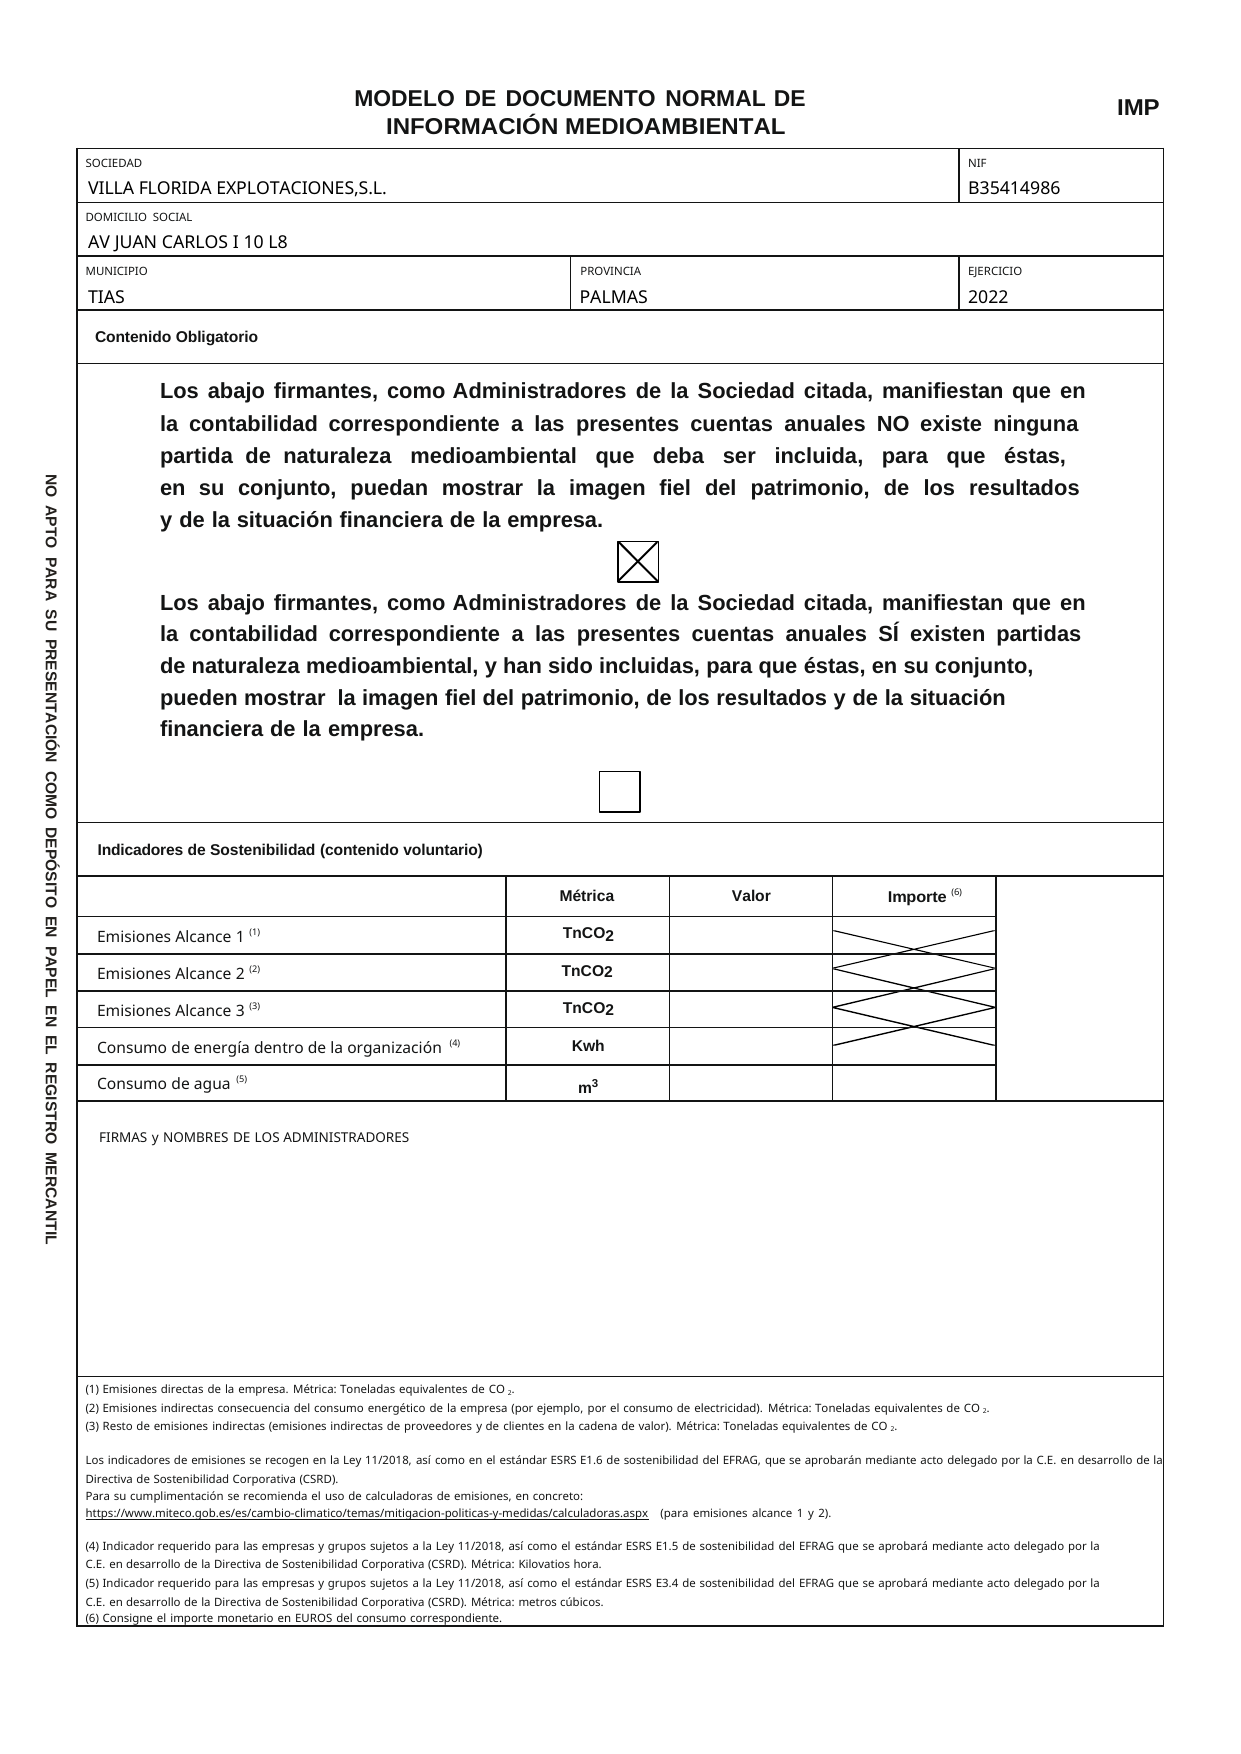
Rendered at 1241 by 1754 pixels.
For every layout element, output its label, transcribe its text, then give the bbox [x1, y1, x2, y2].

table_cell Contenido Obligatorio [78, 311, 1163, 362]
table_cell Los abajo firmantes, como Administradores de la Sociedad citada, manifiestan que en la contabilidad correspondiente a las presentes cuentas anuales NO existe ninguna partida de naturaleza medioambiental que deba ser incluida, para que éstas, en su conjunto, puedan mostrar la imagen fiel del patrimonio, de los resultados y de la situación financiera de la empresa. Los abajo firmantes, como Administradores de la Sociedad citada, manifiestan que en la contabilidad correspondiente a las presentes cuentas anuales SÍ existen partidas de naturaleza medioambiental, y han sido incluidas, para que éstas, en su conjunto, pueden mostrar la imagen fiel del patrimonio, de los resultados y de la situación financiera de la empresa. [78, 364, 1163, 822]
table_cell TnCO2 [507, 955, 669, 990]
table_cell TnCO2 [507, 917, 669, 953]
table_cell Indicadores de Sostenibilidad (contenido voluntario) [78, 823, 1163, 875]
table_cell Emisiones directas de la empresa. Métrica: Toneladas equivalentes de CO 2. Emisiones indirectas consecuencia del consumo energético de la empresa (por ejemplo, por el consumo de electricidad). Métrica: Toneladas equivalentes de CO 2. Resto de emisiones indirectas (emisiones indirectas de proveedores y de clientes en la cadena de valor). Métrica: Toneladas equivalentes de CO 2. Los indicadores de emisiones se recogen en la Ley 11/2018, así como en el estándar ESRS E1.6 de sostenibilidad del EFRAG, que se aprobarán mediante acto delegado por la C.E. en desarrollo de la Directiva de Sostenibilidad Corporativa (CSRD). Para su cumplimentación se recomienda el uso de calculadoras de emisiones, en concreto: https://www.miteco.gob.es/es/cambio-climatico/temas/mitigacion-politicas-y-medidas/calculadoras.aspx (para emisiones alcance 1 y 2). Indicador requerido para las empresas y grupos sujetos a la Ley 11/2018, así como el estándar ESRS E1.5 de sostenibilidad del EFRAG que se aprobará mediante acto delegado por la C.E. en desarrollo de la Directiva de Sostenibilidad Corporativa (CSRD). Métrica: Kilovatios hora. Indicador requerido para las empresas y grupos sujetos a la Ley 11/2018, así como el estándar ESRS E3.4 de sostenibilidad del EFRAG que se aprobará mediante acto delegado por la C.E. en desarrollo de la Directiva de Sostenibilidad Corporativa (CSRD). Métrica: metros cúbicos. Consigne el importe monetario en EUROS del consumo correspondiente. [78, 1377, 1163, 1625]
table_cell [833, 1066, 995, 1100]
table_cell [670, 992, 832, 1026]
table_cell m3 [507, 1066, 669, 1100]
table_cell [833, 992, 995, 1026]
table_cell [833, 955, 995, 990]
table_cell TnCO2 [507, 992, 669, 1026]
table_cell EJERCICIO 2022 [960, 257, 1163, 309]
text MODELO DE DOCUMENTO NORMAL DE INFORMACIÓN MEDIOAMBIENTAL [354, 85, 808, 139]
text IMP [828, 94, 1159, 120]
table_cell [997, 877, 1163, 1100]
table_cell Métrica [507, 877, 669, 916]
table_cell [833, 1028, 995, 1064]
table_cell [833, 917, 995, 953]
table_cell Consumo de agua (5) [78, 1066, 505, 1100]
table_cell [670, 1028, 832, 1064]
table_cell Emisiones Alcance 2 (2) [78, 955, 505, 990]
table_cell Valor [670, 877, 832, 916]
table_cell MUNICIPIO TIAS [78, 257, 570, 309]
table_cell [670, 1066, 832, 1100]
table_cell Emisiones Alcance 1 (1) [78, 917, 505, 953]
text NO APTO PARA SU PRESENTACIÓN COMO DEPÓSITO EN PAPEL EN EL REGISTRO MERCANTIL [42, 474, 61, 1249]
table_cell Emisiones Alcance 3 (3) [78, 992, 505, 1026]
table_header NIF B35414986 [960, 149, 1163, 201]
table_cell [78, 877, 505, 916]
table_header SOCIEDAD VILLA FLORIDA EXPLOTACIONES,S.L. [78, 149, 958, 201]
table_cell Consumo de energía dentro de la organización (4) [78, 1028, 505, 1064]
table_cell PROVINCIA PALMAS [571, 257, 958, 309]
table_cell DOMICILIO SOCIAL AV JUAN CARLOS I 10 L8 [78, 203, 1163, 255]
table_cell FIRMAS y NOMBRES DE LOS ADMINISTRADORES [78, 1102, 1163, 1376]
table_cell Kwh [507, 1028, 669, 1064]
table_cell [670, 917, 832, 953]
table_cell [670, 955, 832, 990]
table_cell Importe (6) [833, 877, 995, 916]
